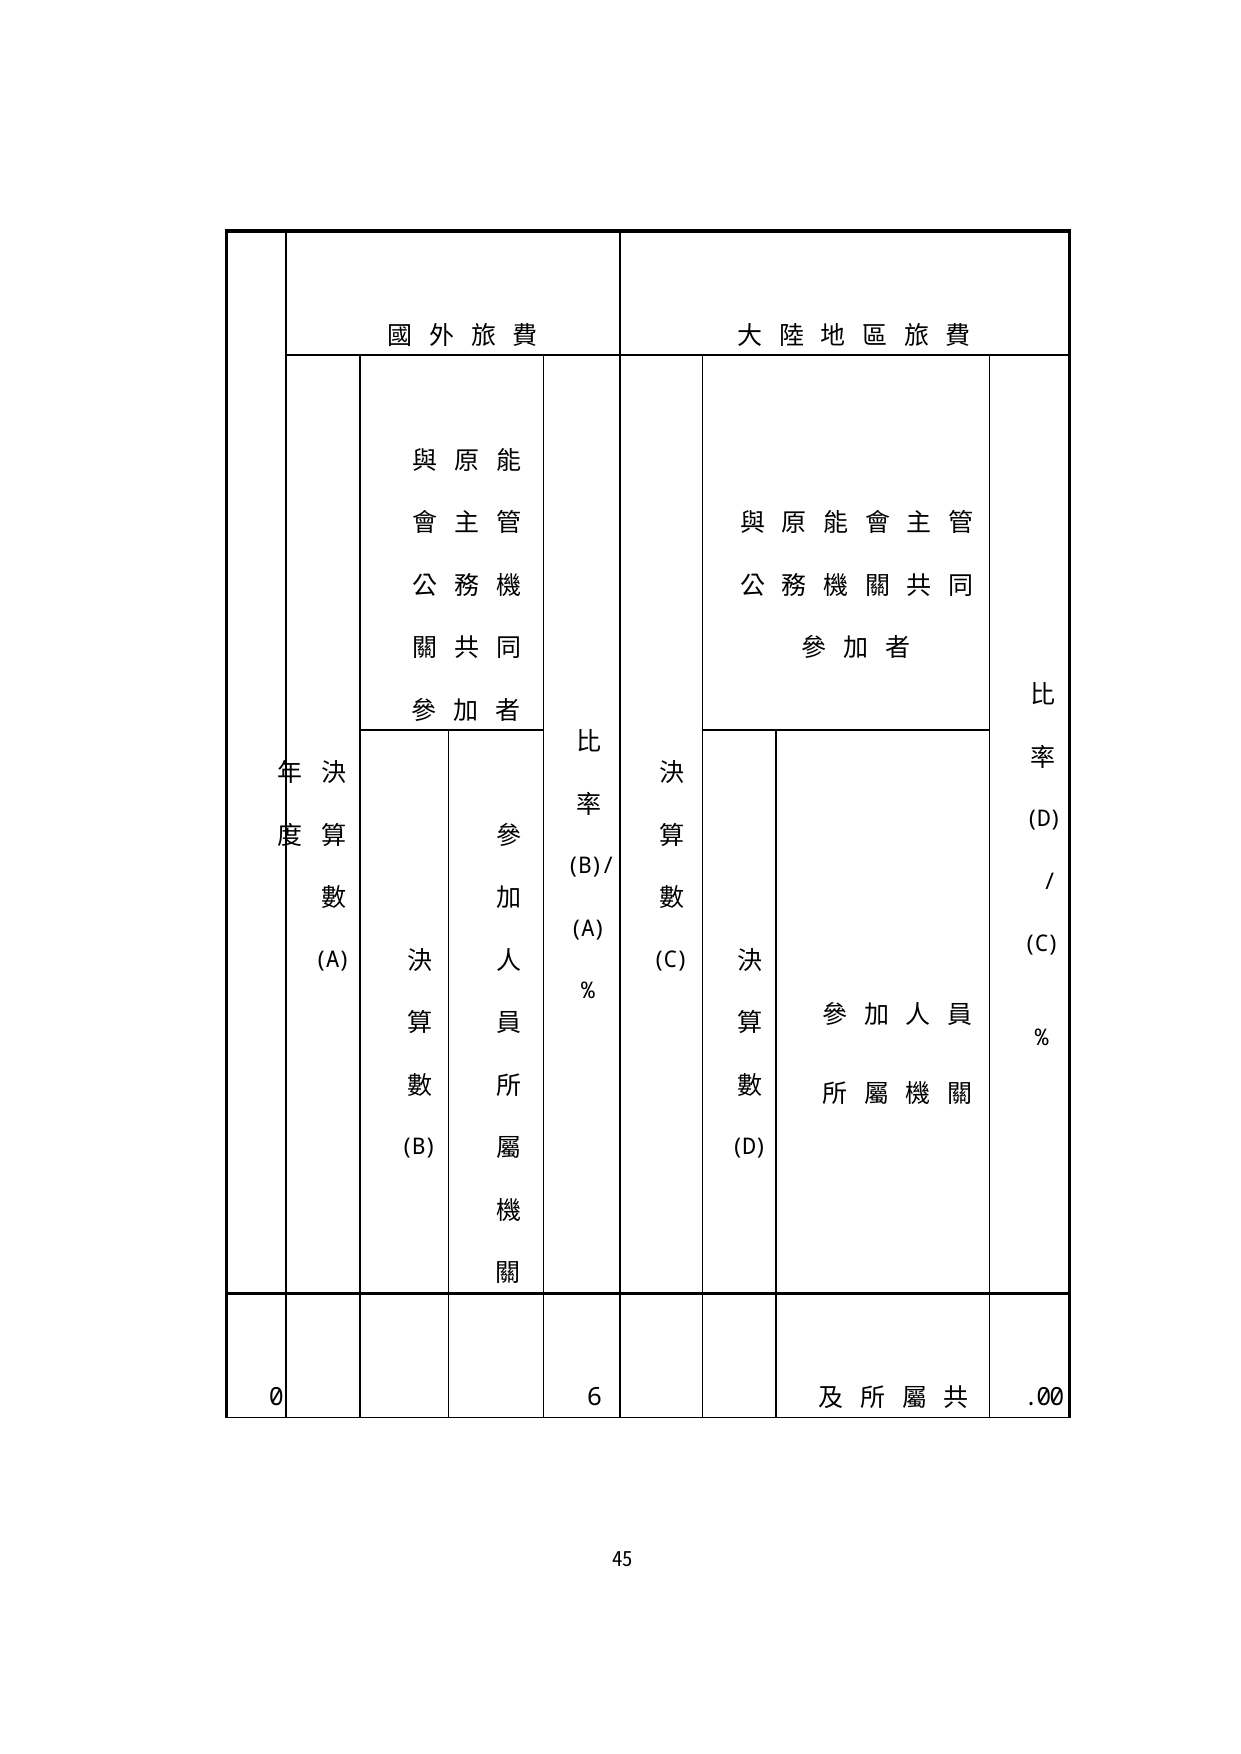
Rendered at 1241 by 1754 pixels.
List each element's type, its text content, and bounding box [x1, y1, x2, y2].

table_cell 6 [544, 1295, 619, 1417]
table_cell [361, 1295, 448, 1417]
table_cell [621, 1295, 702, 1417]
table_cell 參加人員所屬機關 [449, 731, 543, 1292]
table_cell [703, 1295, 775, 1417]
table_cell [449, 1295, 543, 1417]
table_cell 比率(B)/(A) % [544, 356, 619, 1292]
table_header 國外旅費 [287, 233, 619, 354]
table_cell 決算數(B) [361, 731, 448, 1292]
table_cell 決算數(D) [703, 731, 775, 1292]
table_cell 決算數(C) [621, 356, 702, 1292]
table_cell 決算數(A) [287, 356, 359, 1292]
table_cell 比率(D)/(C) % [990, 356, 1068, 1292]
table_cell .00 [990, 1295, 1068, 1417]
table_cell 與原能會主管公務機關共同參加者 [361, 356, 543, 729]
table_cell 與原能會主管公務機關共同參加者 [703, 356, 989, 729]
table_cell 參加人員 所屬機關 [777, 731, 989, 1292]
table_cell [287, 1295, 359, 1417]
table_cell 及所屬共 [777, 1295, 989, 1417]
table_header 年度 [228, 233, 285, 1292]
table_cell 0 [228, 1295, 285, 1417]
table_header 大陸地區旅費 [621, 233, 1068, 354]
